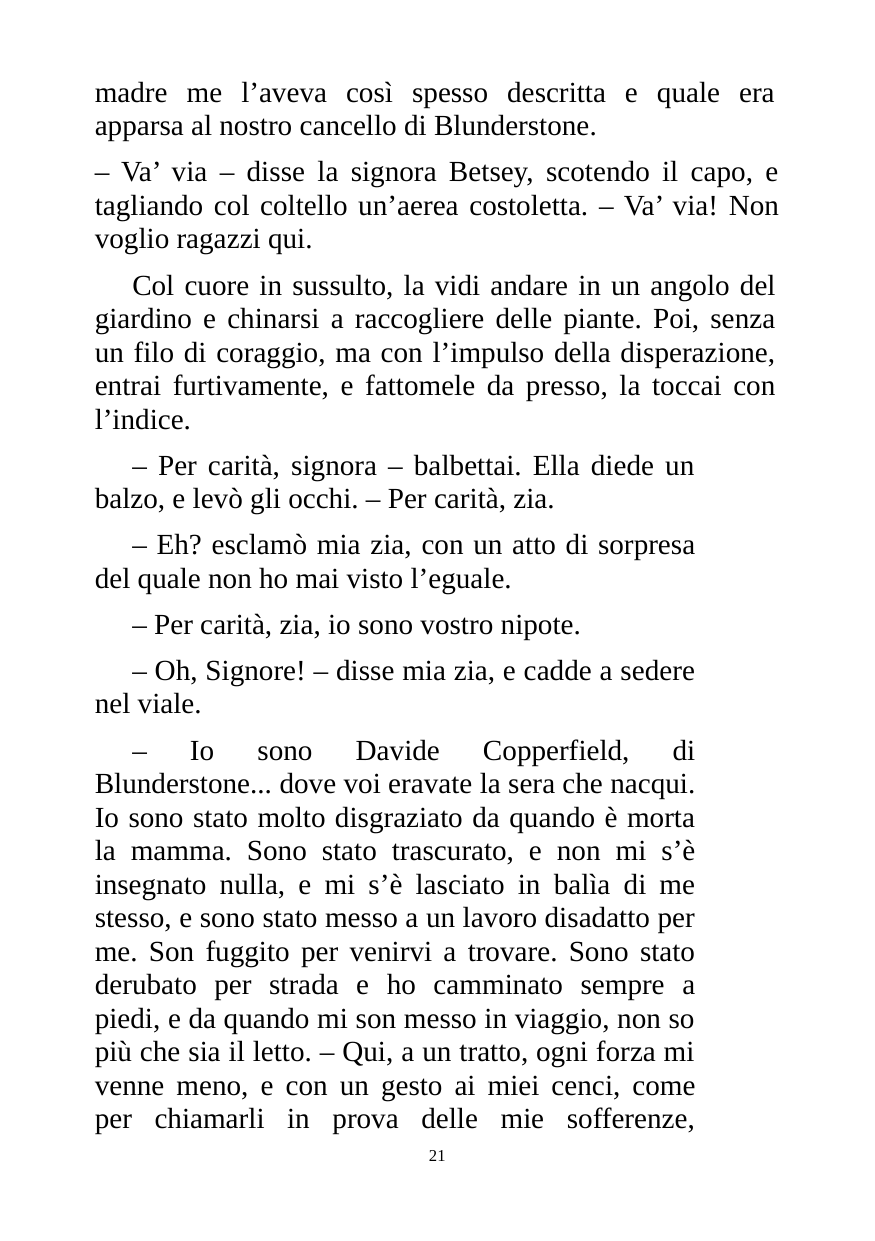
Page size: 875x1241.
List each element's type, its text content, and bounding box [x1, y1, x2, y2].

text – Eh? esclamò mia zia, con un atto di sorpresa del quale non ho mai visto l’eguale. [94, 527, 696, 594]
text madre me l’aveva così spesso descritta e quale era apparsa al nostro cancello di Blunderstone. [94, 75, 776, 142]
text – Oh, Signore! – disse mia zia, e cadde a sedere nel viale. [94, 653, 696, 720]
text – Io sono Davide Copperfield, di Blunderstone... dove voi eravate la sera che nacqui. Io sono stato molto disgraziato da quando è morta la mamma. Sono stato trascurato, e non mi s’è insegnato nulla, e mi s’è lasciato in balìa di me stesso, e sono stato messo a un lavoro disadatto per me. Son fuggito per venirvi a trovare. Sono stato derubato per strada e ho camminato sempre a piedi, e da quando mi son messo in viaggio, non so più che sia il letto. – Qui, a un tratto, ogni forza mi venne meno, e con un gesto ai miei cenci, come per chiamarli in prova delle mie sofferenze, [94, 733, 696, 1135]
text Col cuore in sussulto, la vidi andare in un angolo del giardino e chinarsi a raccogliere delle piante. Poi, senza un filo di coraggio, ma con l’impulso della disperazione, entrai furtivamente, e fattomele da presso, la toccai con l’indice. [94, 268, 776, 435]
text – Per carità, signora – balbettai. Ella diede un balzo, e levò gli occhi. – Per carità, zia. [94, 448, 696, 515]
text – Va’ via – disse la signora Betsey, scotendo il capo, e tagliando col coltello un’aerea costoletta. – Va’ via! Non voglio ragazzi qui. [94, 154, 779, 255]
text – Per carità, zia, io sono vostro nipote. [94, 607, 696, 641]
